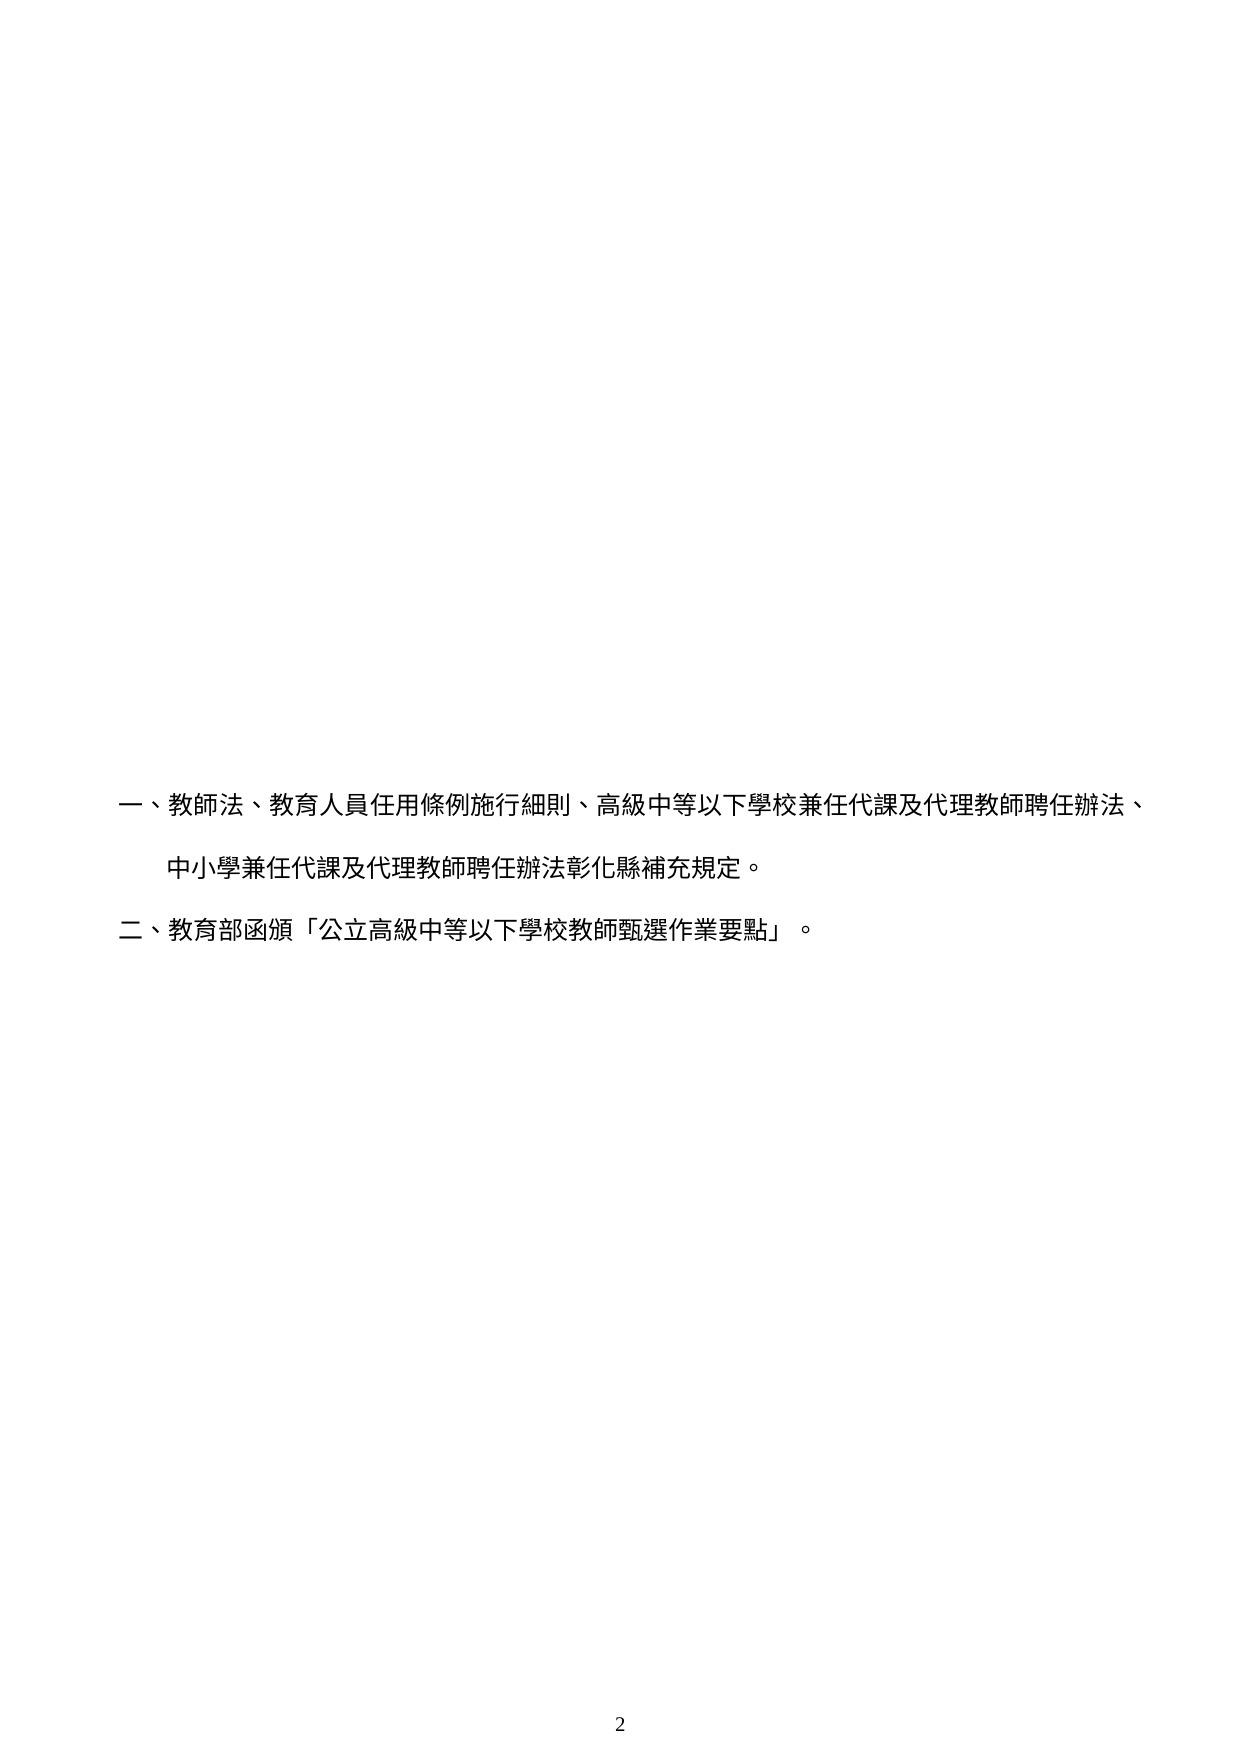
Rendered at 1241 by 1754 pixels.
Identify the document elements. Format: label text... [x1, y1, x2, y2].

text 二、教育部函頒「公立高級中等以下學校教師甄選作業要點」。 [118, 887, 1152, 950]
text 一、教師法、教育人員任用條例施行細則、高級中等以下學校兼任代課及代理教師聘任辦法、中小學兼任代課及代理教師聘任辦法彰化縣補充規定。 [118, 762, 1152, 887]
